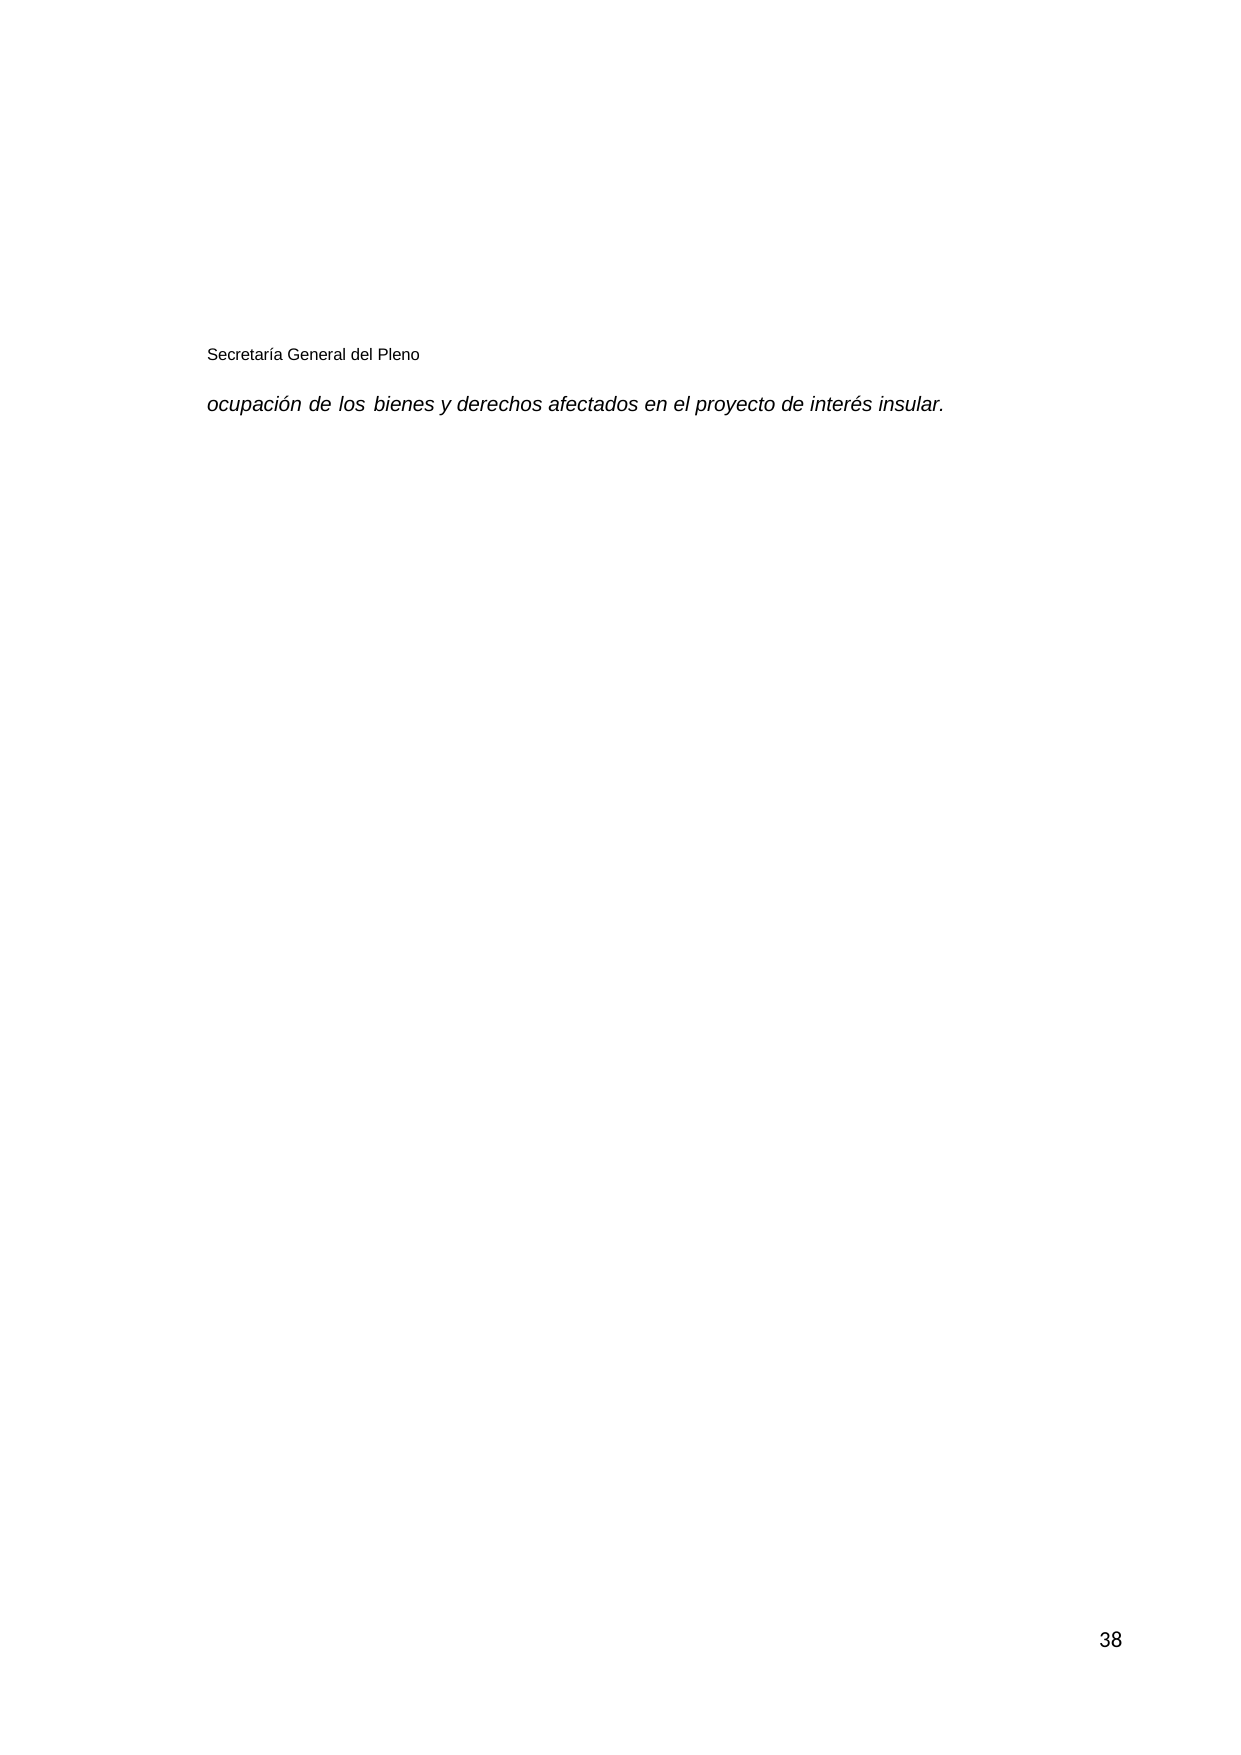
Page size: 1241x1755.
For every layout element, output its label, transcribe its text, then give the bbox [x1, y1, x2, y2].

text ocupación de los bienes y derechos afectados en el proyecto de interés insular. [207, 392, 1123, 416]
